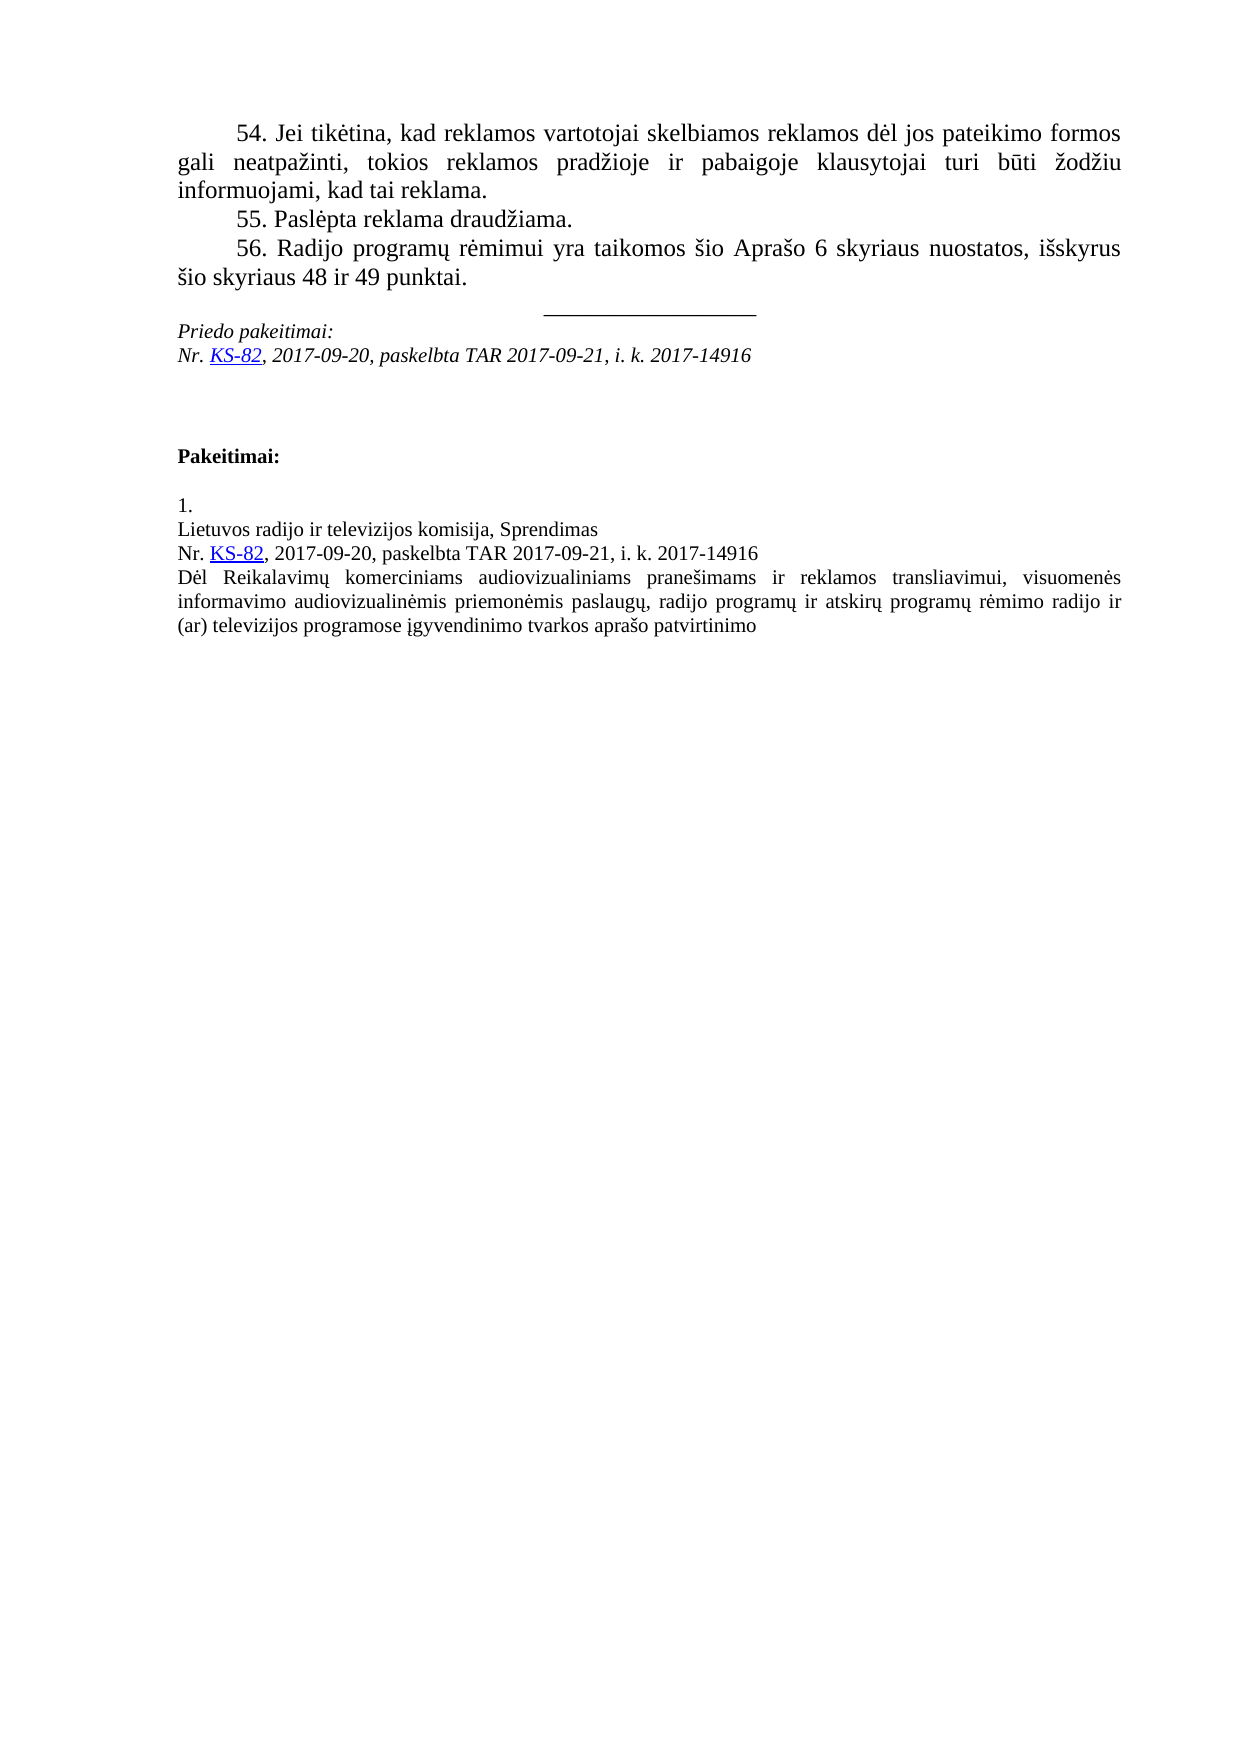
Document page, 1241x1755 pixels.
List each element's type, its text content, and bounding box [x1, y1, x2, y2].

text Dėl Reikalavimų komerciniams audiovizualiniams pranešimams ir reklamos transliavimui, visuomenės informavimo audiovizualinėmis priemonėmis paslaugų, radijo programų ir atskirų programų rėmimo radijo ir (ar) televizijos programose įgyvendinimo tvarkos aprašo patvirtinimo [177, 565, 1122, 637]
text Nr. KS-82, 2017-09-20, paskelbta TAR 2017-09-21, i. k. 2017-14916 [177, 541, 1122, 565]
text 55. Paslėpta reklama draudžiama. [177, 204, 1122, 233]
text Pakeitimai: [177, 444, 1122, 468]
text Priedo pakeitimai: [177, 319, 1122, 343]
text 1. [177, 492, 1122, 517]
text Nr. KS-82, 2017-09-20, paskelbta TAR 2017-09-21, i. k. 2017-14916 [177, 343, 1122, 367]
text 54. Jei tikėtina, kad reklamos vartotojai skelbiamos reklamos dėl jos pateikimo formos gali neatpažinti, tokios reklamos pradžioje ir pabaigoje klausytojai turi būti žodžiu informuojami, kad tai reklama. [177, 118, 1122, 204]
text 56. Radijo programų rėmimui yra taikomos šio Aprašo 6 skyriaus nuostatos, išskyrus šio skyriaus 48 ir 49 punktai. [177, 233, 1122, 291]
text Lietuvos radijo ir televizijos komisija, Sprendimas [177, 517, 1122, 541]
text _________________ [177, 291, 1122, 319]
